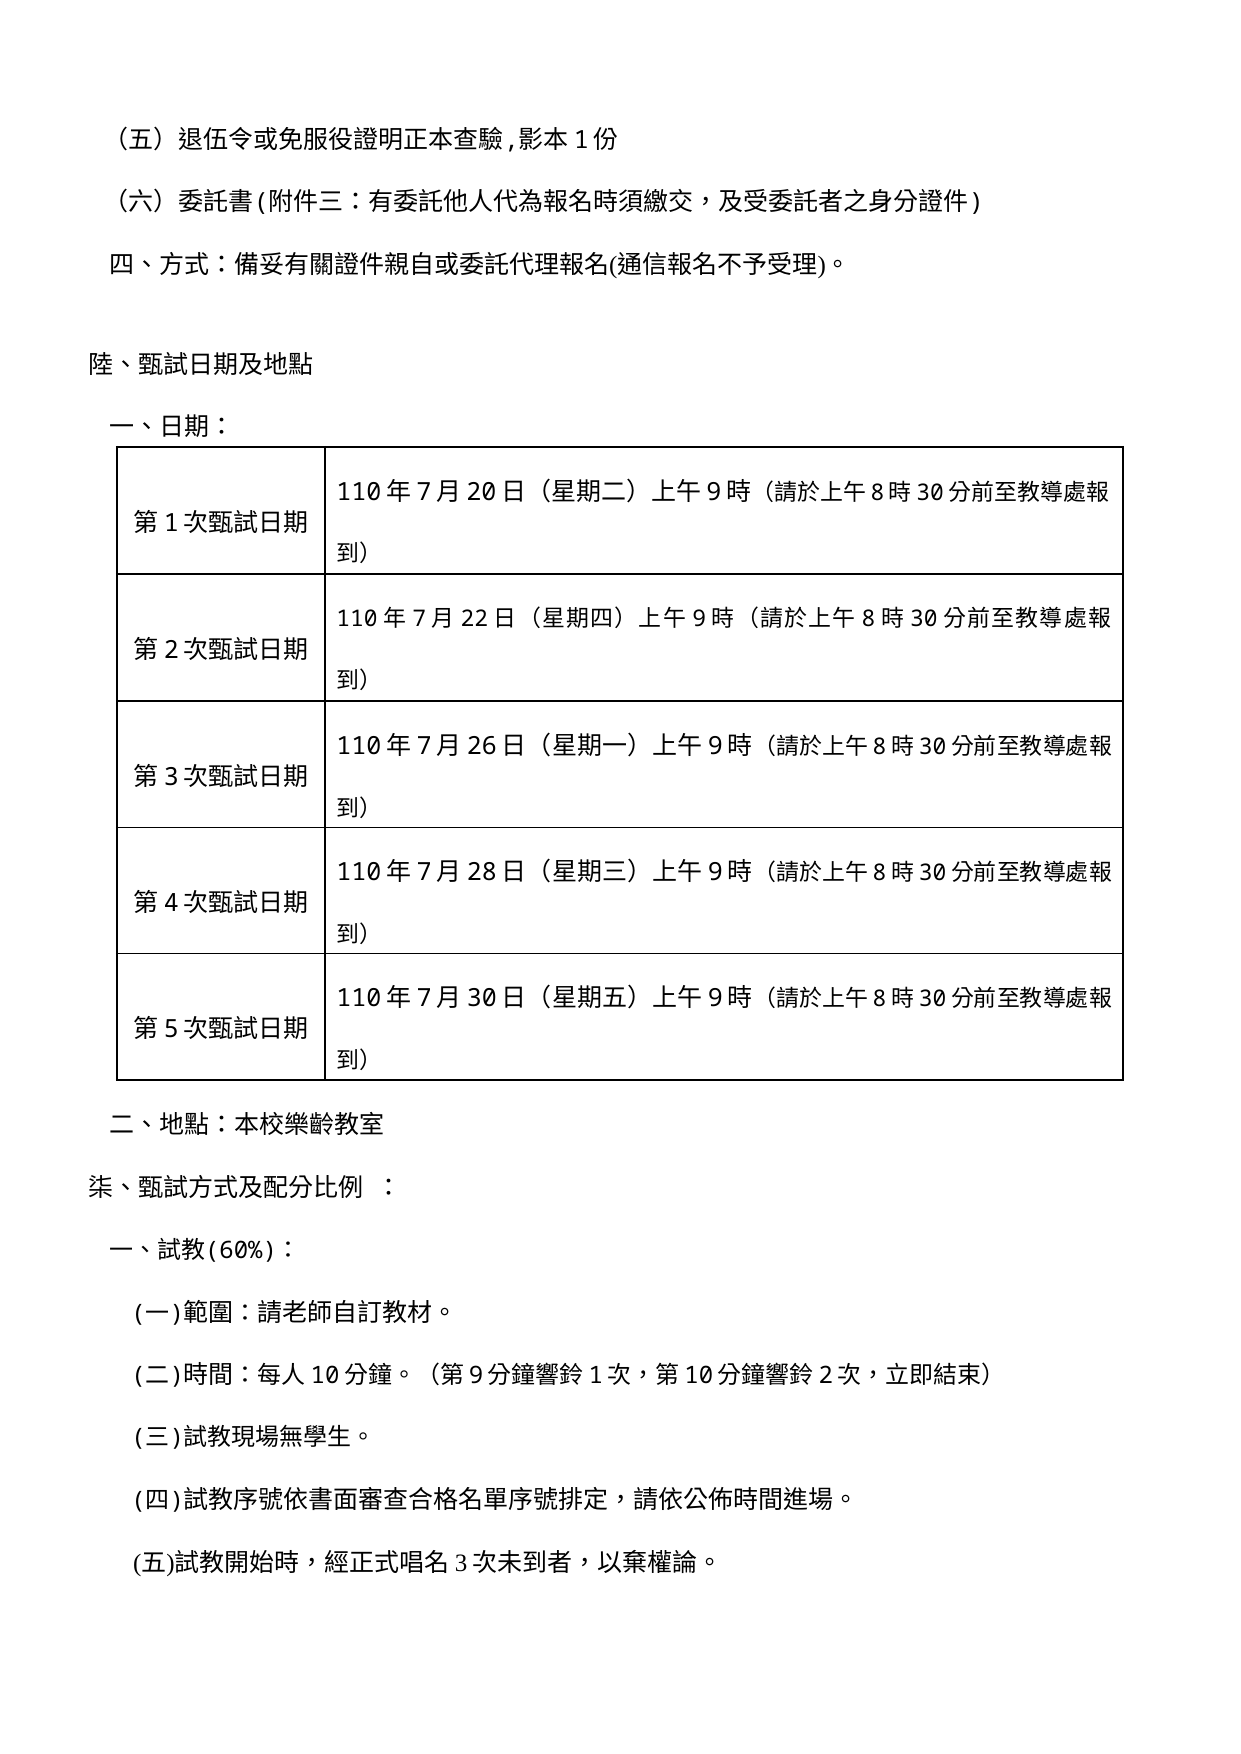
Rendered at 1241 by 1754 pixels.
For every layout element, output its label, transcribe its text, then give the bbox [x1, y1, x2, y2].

table_cell 第4次甄試日期 [118, 828, 324, 953]
text (五)試教開始時，經正式唱名3次未到者，以棄權論。 [89, 1519, 1152, 1581]
text (四)試教序號依書面審查合格名單序號排定，請依公佈時間進場。 [89, 1456, 1152, 1519]
text (二)時間：每人10分鐘。（第9分鐘響鈴1次，第10分鐘響鈴2次，立即結束） [89, 1331, 1152, 1394]
text (三)試教現場無學生。 [89, 1394, 1152, 1456]
list 陸、甄試日期及地點 [89, 321, 1152, 383]
text 柒、甄試方式及配分比例 ： [89, 1144, 1152, 1206]
text 一、試教(60%)： [109, 1206, 1152, 1269]
table_cell 第2次甄試日期 [118, 575, 324, 700]
table_cell 110年7月22日（星期四）上午9時（請於上午8時30分前至教導處報到） [326, 575, 1122, 700]
table_header 第1次甄試日期 [118, 448, 324, 573]
text （六）委託書(附件三：有委託他人代為報名時須繳交，及受委託者之身分證件) [89, 158, 1152, 221]
table_cell 第5次甄試日期 [118, 954, 324, 1079]
table_cell 110年7月30日（星期五）上午9時（請於上午8時30分前至教導處報到） [326, 954, 1122, 1079]
table_cell 110年7月26日（星期一）上午9時（請於上午8時30分前至教導處報到） [326, 702, 1122, 827]
text 二、地點：本校樂齡教室 [109, 1081, 1152, 1144]
text (一)範圍：請老師自訂教材。 [89, 1269, 1152, 1331]
text 四、方式：備妥有關證件親自或委託代理報名(通信報名不予受理)。 [109, 221, 1152, 283]
table_cell 110年7月28日（星期三）上午9時（請於上午8時30分前至教導處報到） [326, 828, 1122, 953]
table_header 110年7月20日（星期二）上午9時（請於上午8時30分前至教導處報到） [326, 448, 1122, 573]
text 一、日期： [109, 383, 1152, 446]
table_cell 第3次甄試日期 [118, 702, 324, 827]
text （五）退伍令或免服役證明正本查驗,影本1份 [89, 96, 1152, 158]
